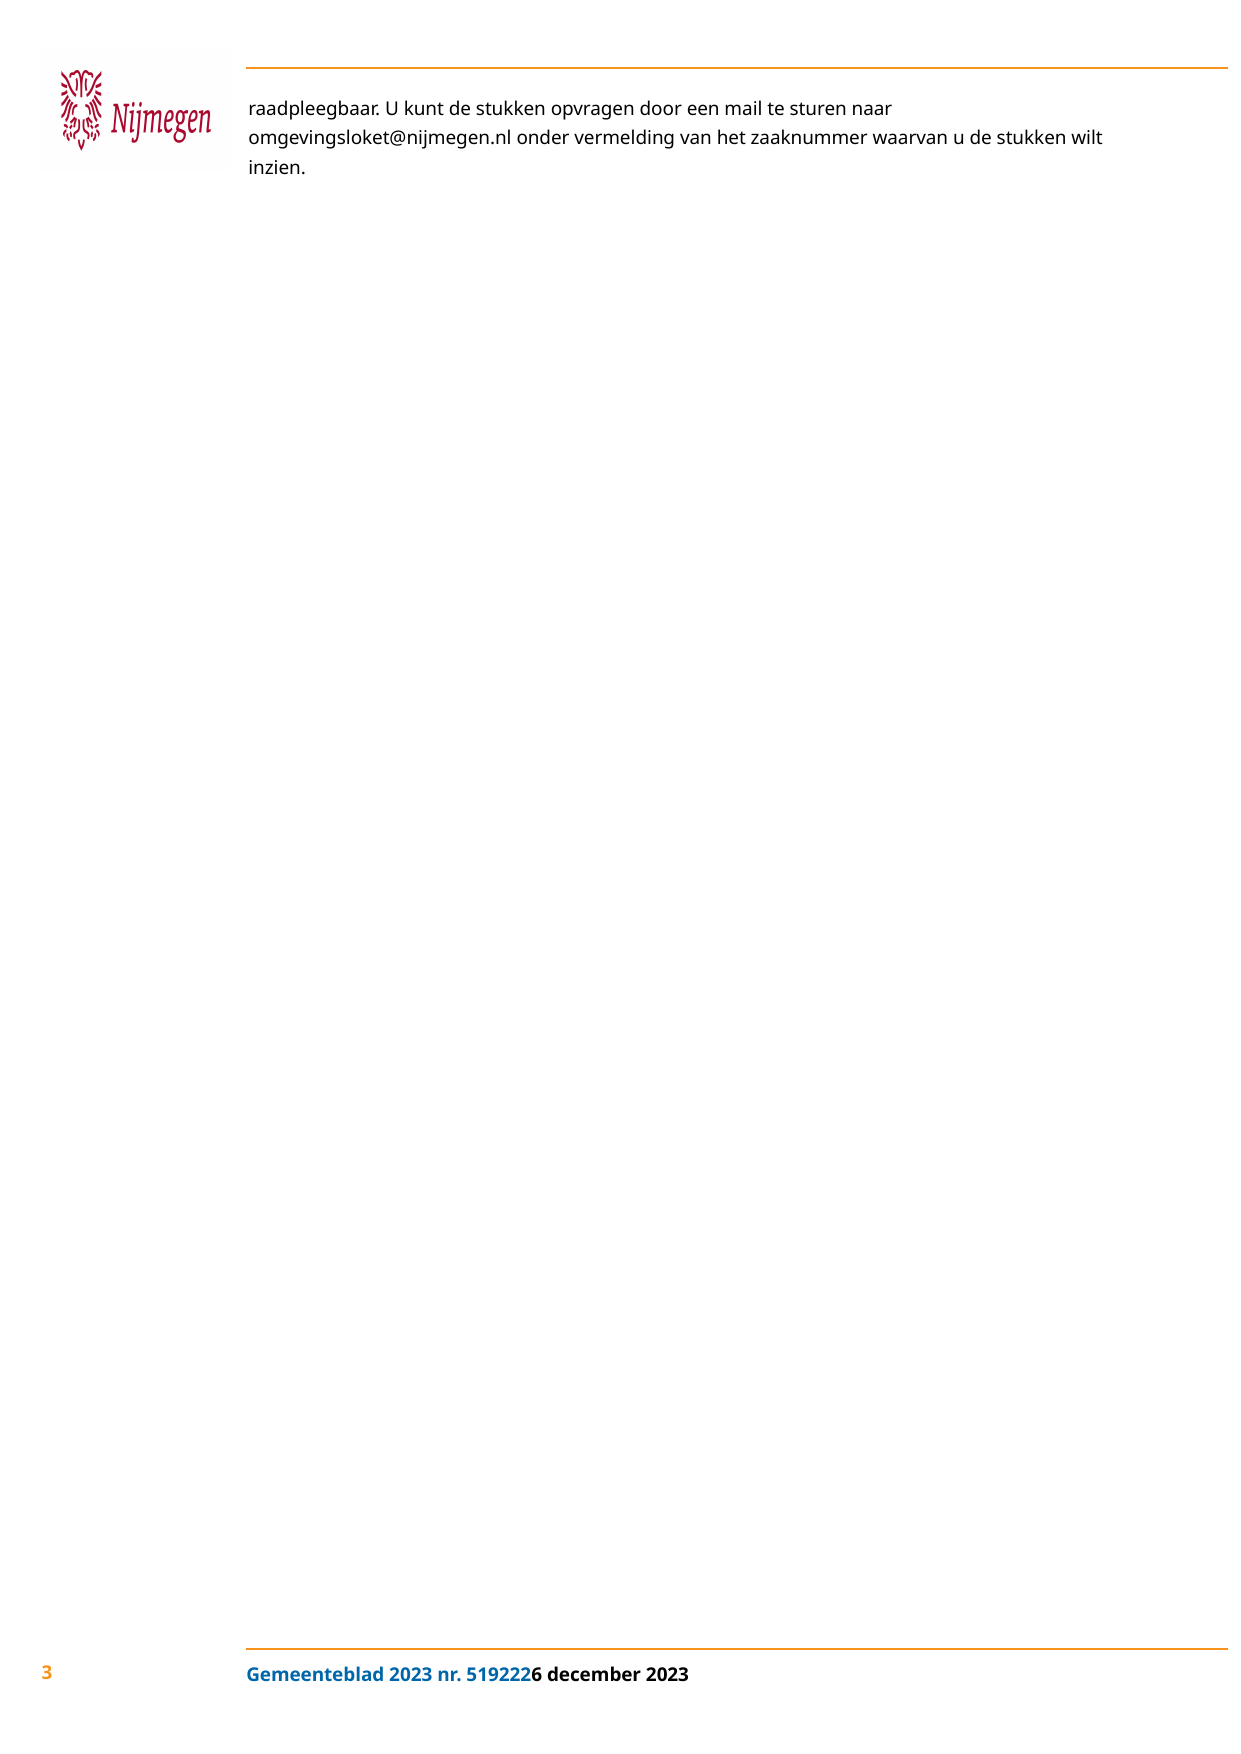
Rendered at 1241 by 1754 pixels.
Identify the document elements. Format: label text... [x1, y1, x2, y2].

picture [41, 47, 231, 172]
text raadpleegbaar. U kunt de stukken opvragen door een mail te sturen naar omgevingsloket@nijmegen.nl onder vermelding van het zaaknummer waarvan u de stukken wilt inzien. [248, 95, 1152, 180]
